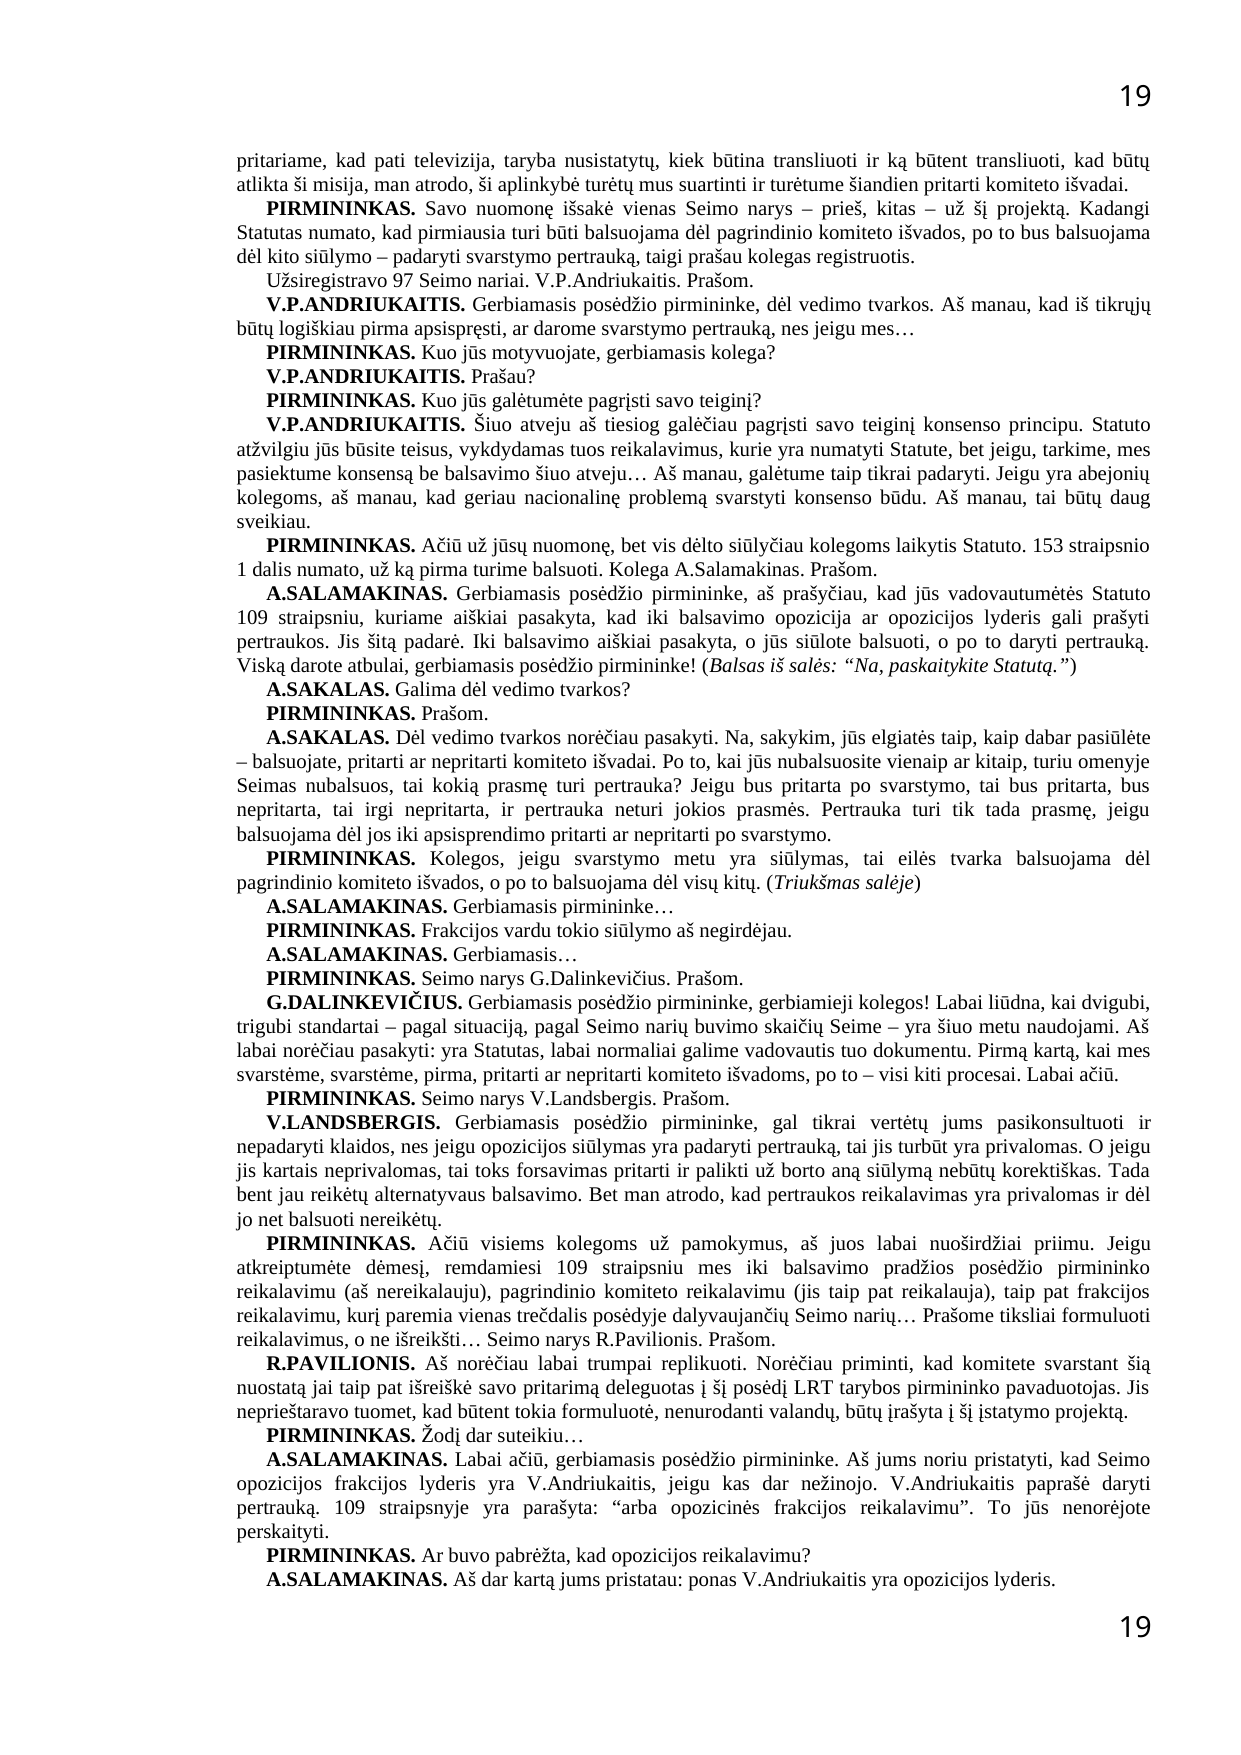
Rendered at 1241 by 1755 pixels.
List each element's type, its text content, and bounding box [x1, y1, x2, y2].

text A.SAKALAS. Galima dėl vedimo tvarkos? [236, 677, 1152, 701]
text PIRMININKAS. Frakcijos vardu tokio siūlymo aš negirdėjau. [236, 918, 1152, 942]
text pritariame, kad pati televizija, taryba nusistatytų, kiek būtina transliuoti ir ką būtent transliuoti, kad būtų atlikta ši misija, man atrodo, ši aplinkybė turėtų mus suartinti ir turėtume šiandien pritarti komiteto išvadai. [236, 148, 1152, 196]
text PIRMININKAS. Savo nuomonę išsakė vienas Seimo narys – prieš, kitas – už šį projektą. Kadangi Statutas numato, kad pirmiausia turi būti balsuojama dėl pagrindinio komiteto išvados, po to bus balsuojama dėl kito siūlymo – padaryti svarstymo pertrauką, taigi prašau kolegas registruotis. [236, 196, 1152, 268]
text PIRMININKAS. Seimo narys G.Dalinkevičius. Prašom. [236, 966, 1152, 990]
text R.PAVILIONIS. Aš norėčiau labai trumpai replikuoti. Norėčiau priminti, kad komitete svarstant šią nuostatą jai taip pat išreiškė savo pritarimą deleguotas į šį posėdį LRT tarybos pirmininko pavaduotojas. Jis neprieštaravo tuomet, kad būtent tokia formuluotė, nenurodanti valandų, būtų įrašyta į šį įstatymo projektą. [236, 1351, 1152, 1423]
text PIRMININKAS. Kuo jūs motyvuojate, gerbiamasis kolega? [236, 340, 1152, 364]
text A.SAKALAS. Dėl vedimo tvarkos norėčiau pasakyti. Na, sakykim, jūs elgiatės taip, kaip dabar pasiūlėte – balsuojate, pritarti ar nepritarti komiteto išvadai. Po to, kai jūs nubalsuosite vienaip ar kitaip, turiu omenyje Seimas nubalsuos, tai kokią prasmę turi pertrauka? Jeigu bus pritarta po svarstymo, tai bus pritarta, bus nepritarta, tai irgi nepritarta, ir pertrauka neturi jokios prasmės. Pertrauka turi tik tada prasmę, jeigu balsuojama dėl jos iki apsisprendimo pritarti ar nepritarti po svarstymo. [236, 725, 1152, 846]
text PIRMININKAS. Ar buvo pabrėžta, kad opozicijos reikalavimu? [236, 1543, 1152, 1567]
text A.SALAMAKINAS. Aš dar kartą jums pristatau: ponas V.Andriukaitis yra opozicijos lyderis. [236, 1567, 1152, 1591]
text V.P.ANDRIUKAITIS. Prašau? [236, 364, 1152, 388]
text PIRMININKAS. Žodį dar suteikiu… [236, 1423, 1152, 1447]
text PIRMININKAS. Kolegos, jeigu svarstymo metu yra siūlymas, tai eilės tvarka balsuojama dėl pagrindinio komiteto išvados, o po to balsuojama dėl visų kitų. (Triukšmas salėje) [236, 846, 1152, 894]
text A.SALAMAKINAS. Gerbiamasis pirmininke… [236, 894, 1152, 918]
text V.LANDSBERGIS. Gerbiamasis posėdžio pirmininke, gal tikrai vertėtų jums pasikonsultuoti ir nepadaryti klaidos, nes jeigu opozicijos siūlymas yra padaryti pertrauką, tai jis turbūt yra privalomas. O jeigu jis kartais neprivalomas, tai toks forsavimas pritarti ir palikti už borto aną siūlymą nebūtų korektiškas. Tada bent jau reikėtų alternatyvaus balsavimo. Bet man atrodo, kad pertraukos reikalavimas yra privalomas ir dėl jo net balsuoti nereikėtų. [236, 1110, 1152, 1231]
text PIRMININKAS. Seimo narys V.Landsbergis. Prašom. [236, 1086, 1152, 1110]
text PIRMININKAS. Prašom. [236, 701, 1152, 725]
text A.SALAMAKINAS. Labai ačiū, gerbiamasis posėdžio pirmininke. Aš jums noriu pristatyti, kad Seimo opozicijos frakcijos lyderis yra V.Andriukaitis, jeigu kas dar nežinojo. V.Andriukaitis paprašė daryti pertrauką. 109 straipsnyje yra parašyta: “arba opozicinės frakcijos reikalavimu”. To jūs nenorėjote perskaityti. [236, 1447, 1152, 1543]
text PIRMININKAS. Ačiū už jūsų nuomonę, bet vis dėlto siūlyčiau kolegoms laikytis Statuto. 153 straipsnio 1 dalis numato, už ką pirma turime balsuoti. Kolega A.Salamakinas. Prašom. [236, 533, 1152, 581]
text PIRMININKAS. Ačiū visiems kolegoms už pamokymus, aš juos labai nuoširdžiai priimu. Jeigu atkreiptumėte dėmesį, remdamiesi 109 straipsniu mes iki balsavimo pradžios posėdžio pirmininko reikalavimu (aš nereikalauju), pagrindinio komiteto reikalavimu (jis taip pat reikalauja), taip pat frakcijos reikalavimu, kurį paremia vienas trečdalis posėdyje dalyvaujančių Seimo narių… Prašome tiksliai formuluoti reikalavimus, o ne išreikšti… Seimo narys R.Pavilionis. Prašom. [236, 1231, 1152, 1351]
text G.DALINKEVIČIUS. Gerbiamasis posėdžio pirmininke, gerbiamieji kolegos! Labai liūdna, kai dvigubi, trigubi standartai – pagal situaciją, pagal Seimo narių buvimo skaičių Seime – yra šiuo metu naudojami. Aš labai norėčiau pasakyti: yra Statutas, labai normaliai galime vadovautis tuo dokumentu. Pirmą kartą, kai mes svarstėme, svarstėme, pirma, pritarti ar nepritarti komiteto išvadoms, po to – visi kiti procesai. Labai ačiū. [236, 990, 1152, 1086]
text A.SALAMAKINAS. Gerbiamasis posėdžio pirmininke, aš prašyčiau, kad jūs vadovautumėtės Statuto 109 straipsniu, kuriame aiškiai pasakyta, kad iki balsavimo opozicija ar opozicijos lyderis gali prašyti pertraukos. Jis šitą padarė. Iki balsavimo aiškiai pasakyta, o jūs siūlote balsuoti, o po to daryti pertrauką. Viską darote atbulai, gerbiamasis posėdžio pirmininke! (Balsas iš salės: “Na, paskaitykite Statutą.”) [236, 581, 1152, 677]
text A.SALAMAKINAS. Gerbiamasis… [236, 942, 1152, 966]
text V.P.ANDRIUKAITIS. Gerbiamasis posėdžio pirmininke, dėl vedimo tvarkos. Aš manau, kad iš tikrųjų būtų logiškiau pirma apsispręsti, ar darome svarstymo pertrauką, nes jeigu mes… [236, 292, 1152, 340]
text PIRMININKAS. Kuo jūs galėtumėte pagrįsti savo teiginį? [236, 388, 1152, 412]
text Užsiregistravo 97 Seimo nariai. V.P.Andriukaitis. Prašom. [236, 268, 1152, 292]
text V.P.ANDRIUKAITIS. Šiuo atveju aš tiesiog galėčiau pagrįsti savo teiginį konsenso principu. Statuto atžvilgiu jūs būsite teisus, vykdydamas tuos reikalavimus, kurie yra numatyti Statute, bet jeigu, tarkime, mes pasiektume konsensą be balsavimo šiuo atveju… Aš manau, galėtume taip tikrai padaryti. Jeigu yra abejonių kolegoms, aš manau, kad geriau nacionalinę problemą svarstyti konsenso būdu. Aš manau, tai būtų daug sveikiau. [236, 412, 1152, 533]
